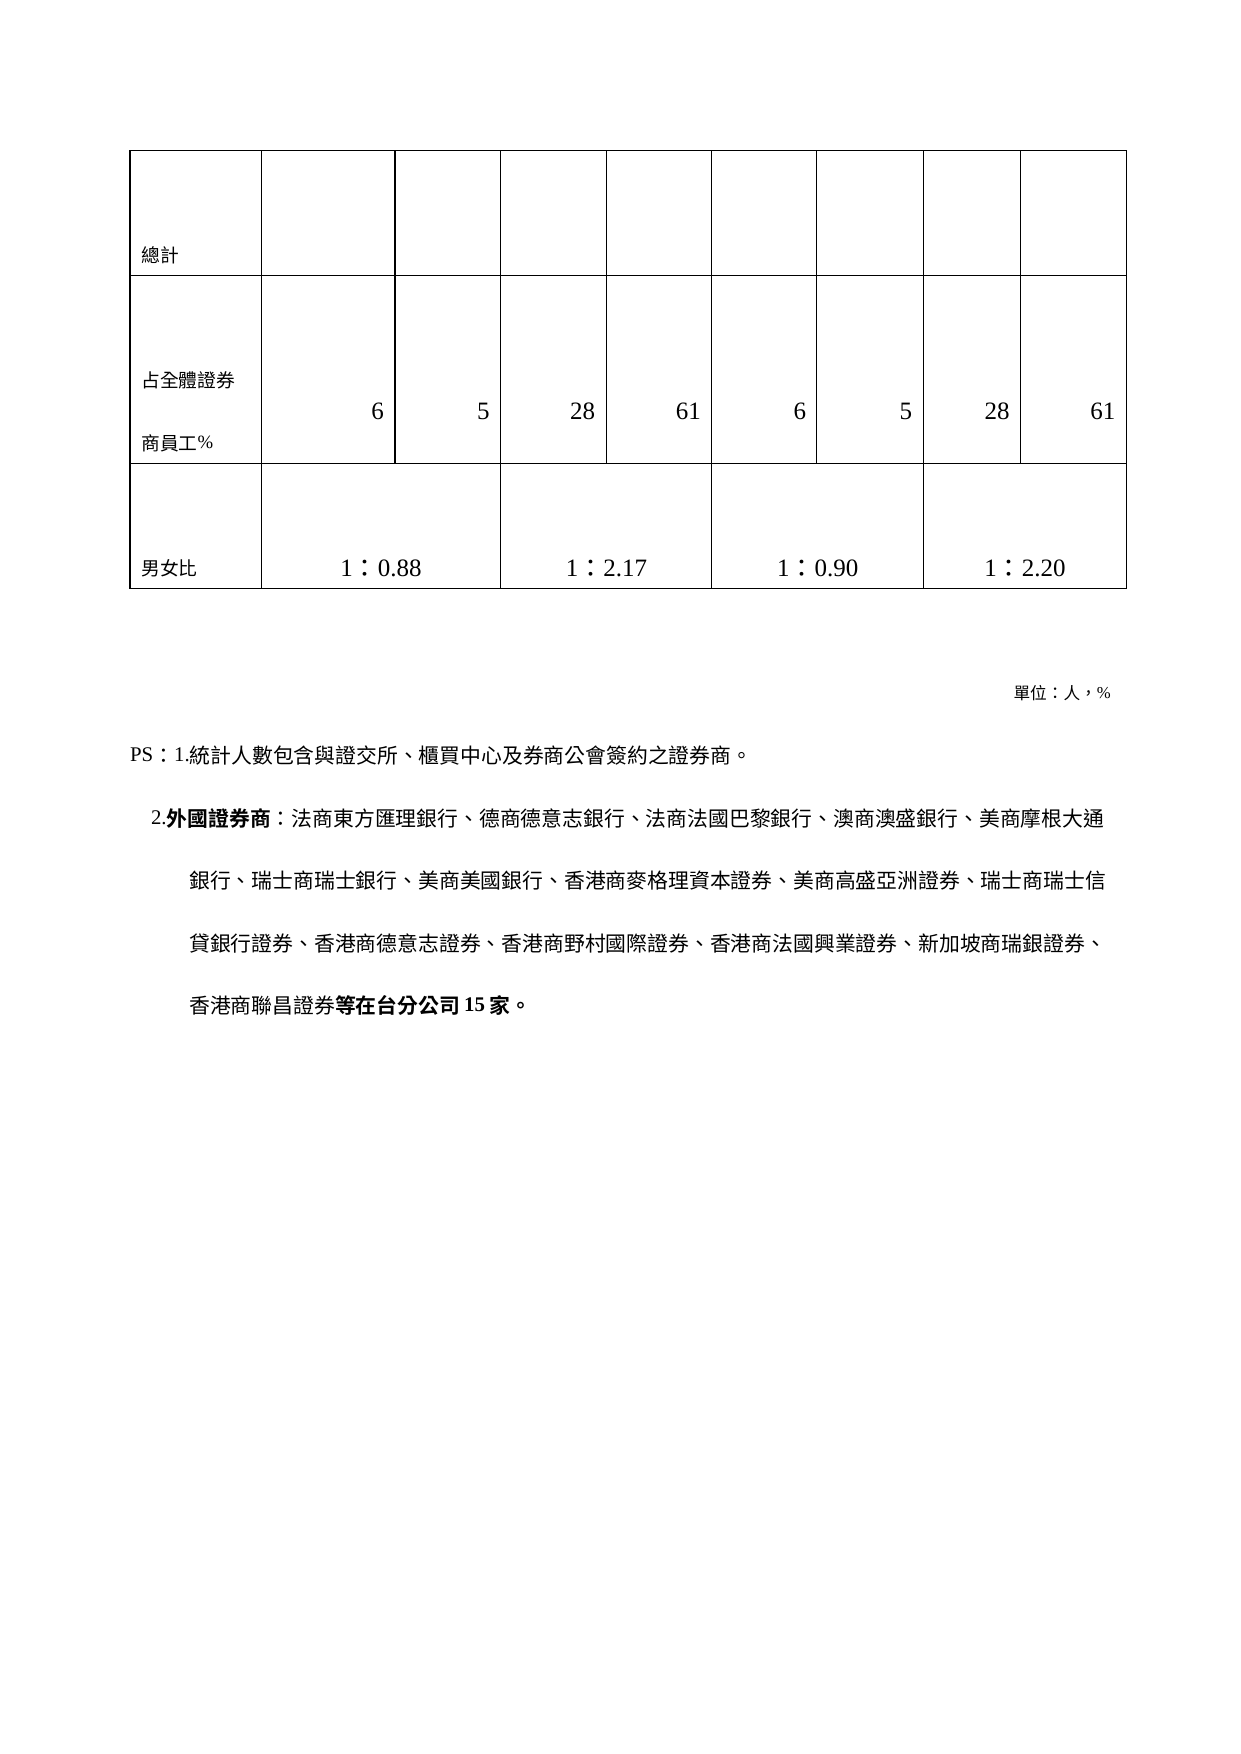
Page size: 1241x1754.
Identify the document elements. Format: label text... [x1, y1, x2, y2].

table_cell [607, 151, 711, 275]
table_cell 總計 [131, 151, 261, 275]
table_cell 1：0.88 [262, 464, 500, 588]
text 單位：人，% [130, 650, 1110, 713]
table_cell 61 [607, 276, 711, 463]
table_cell 1：2.20 [924, 464, 1126, 588]
table_cell [396, 151, 500, 275]
table_cell 5 [396, 276, 500, 463]
text 2.外國證券商：法商東方匯理銀行、德商德意志銀行、法商法國巴黎銀行、澳商澳盛銀行、美商摩根大通銀行、瑞士商瑞士銀行、美商美國銀行、香港商麥格理資本證券、美商高盛亞洲證券、瑞士商瑞士信貸銀行證券、香港商德意志證券、香港商野村國際證券、香港商法國興業證券、新加坡商瑞銀證券、香港商聯昌證券等在台分公司15家。 [130, 775, 1110, 1025]
table_cell 5 [817, 276, 923, 463]
table_cell 占全體證券商員工% [131, 276, 261, 463]
table_cell [817, 151, 923, 275]
table_cell [924, 151, 1020, 275]
table_cell 6 [262, 276, 394, 463]
table_cell 61 [1021, 276, 1126, 463]
table_cell 28 [924, 276, 1020, 463]
table_cell [501, 151, 606, 275]
table_cell 6 [712, 276, 816, 463]
table_cell 1：0.90 [712, 464, 923, 588]
table_cell 1：2.17 [501, 464, 711, 588]
table_cell 男女比 [131, 464, 261, 588]
table_cell [262, 151, 394, 275]
text PS：1.統計人數包含與證交所、櫃買中心及券商公會簽約之證券商。 [130, 713, 1110, 775]
table_cell [1021, 151, 1126, 275]
table_cell 28 [501, 276, 606, 463]
table_cell [712, 151, 816, 275]
